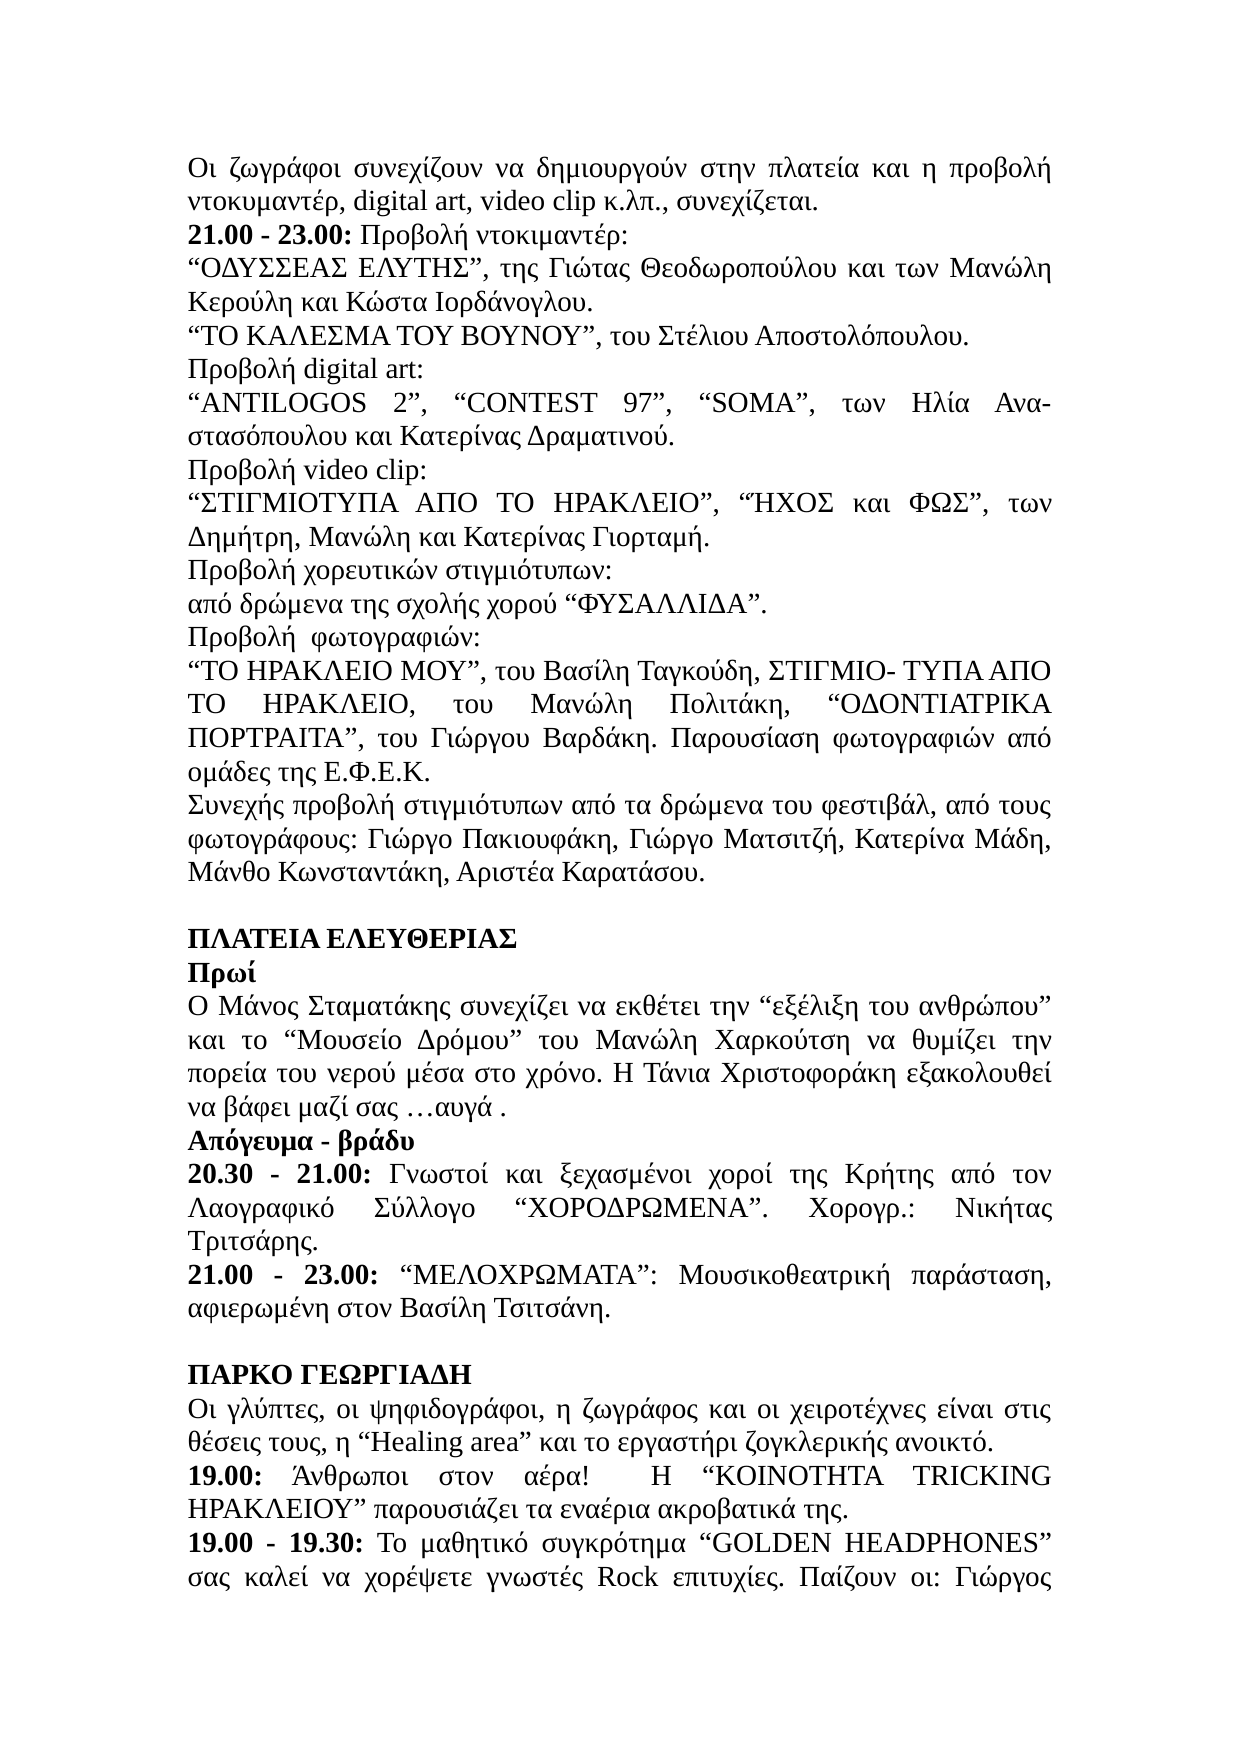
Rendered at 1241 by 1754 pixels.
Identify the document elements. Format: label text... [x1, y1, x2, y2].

subtitle Προβολή video clip: [187, 452, 1053, 485]
subtitle “ΣΤΙΓΜΙΟΤΥΠΑ ΑΠΟ ΤΟ ΗΡΑΚΛΕΙΟ”, “ΉΧΟΣ και ΦΩΣ”, των Δημήτρη, Μανώλη και Κατερίνας Γιορταμή. [187, 485, 1053, 552]
subtitle 21.00 - 23.00: Προβολή ντοκιμαντέρ: [187, 217, 1053, 251]
subtitle Προβολή φωτογραφιών: [187, 619, 1053, 653]
subtitle Προβολή χορευτικών στιγμιότυπων: [187, 552, 1053, 586]
subtitle ΠΛΑΤΕΙΑ ΕΛΕΥΘΕΡΙΑΣ [187, 921, 1053, 955]
subtitle Απόγευμα - βράδυ [187, 1123, 1053, 1156]
subtitle Οι γλύπτες, οι ψηφιδογράφοι, η ζωγράφος και οι χειροτέχνες είναι στις θέσεις τους, η “Healing area” και το εργαστήρι ζογκλερικής ανοικτό. [187, 1391, 1053, 1458]
subtitle Συνεχής προβολή στιγμιότυπων από τα δρώμενα του φεστιβάλ, από τους φωτογράφους: Γιώργο Πακιουφάκη, Γιώργο Ματσιτζή, Κατερίνα Μάδη, Μάνθο Κωνσταντάκη, Αριστέα Καρατάσου. [187, 787, 1053, 888]
subtitle Oι ζωγράφοι συνεχίζουν να δημιουργούν στην πλατεία και η προβολή ντοκυμαντέρ, digital art, video clip κ.λπ., συνεχίζεται. [187, 150, 1053, 217]
subtitle Προβολή digital art: [187, 351, 1053, 385]
subtitle “ΤΟ ΚΑΛΕΣΜΑ ΤΟΥ ΒΟΥΝΟΥ”, του Στέλιου Αποστολόπουλου. [187, 318, 1053, 351]
subtitle από δρώμενα της σχολής χορού “ΦΥΣΑΛΛΙΔΑ”. [187, 586, 1053, 619]
subtitle O Μάνος Σταματάκης συνεχίζει να εκθέτει την “εξέλιξη του ανθρώπου” και το “Μουσείο Δρόμου” του Μανώλη Χαρκούτση να θυμίζει την πορεία του νερού μέσα στο χρόνο. Η Τάνια Χριστοφοράκη εξακολουθεί να βάφει μαζί σας …αυγά . [187, 988, 1053, 1123]
subtitle 19.00 - 19.30: Το μαθητικό συγκρότημα “GOLDEN HEADPHONES” σας καλεί να χορέψετε γνωστές Rock επιτυχίες. Παίζουν οι: Γιώργος [187, 1525, 1053, 1592]
subtitle Πρωί [187, 955, 1053, 988]
subtitle “ANTILOGOS 2”, “CONTEST 97”, “SOMA”, των Ηλία Ανα- στασόπουλου και Κατερίνας Δραματινού. [187, 385, 1053, 452]
subtitle 20.30 - 21.00: Γνωστοί και ξεχασμένοι χοροί της Κρήτης από τον Λαογραφικό Σύλλογο “ΧΟΡΟΔΡΩΜΕΝΑ”. Χορογρ.: Νικήτας Τριτσάρης. [187, 1156, 1053, 1257]
subtitle ΠΑΡΚΟ ΓΕΩΡΓΙΑΔΗ [187, 1357, 1053, 1391]
subtitle “ΤΟ ΗΡΑΚΛΕΙΟ ΜΟΥ”, του Βασίλη Ταγκούδη, ΣΤΙΓΜΙΟ- ΤΥΠΑ ΑΠΟ ΤΟ ΗΡΑΚΛΕΙΟ, του Μανώλη Πολιτάκη, “ΟΔΟΝΤΙΑΤΡΙΚΑ ΠΟΡΤΡΑΙΤΑ”, του Γιώργου Βαρδάκη. Παρουσίαση φωτογραφιών από ομάδες της Ε.Φ.Ε.Κ. [187, 653, 1053, 787]
subtitle 21.00 - 23.00: “ΜΕΛΟΧΡΩΜΑΤΑ”: Μουσικοθεατρική παράσταση, αφιερωμένη στον Βασίλη Τσιτσάνη. [187, 1257, 1053, 1324]
subtitle 19.00: Άνθρωποι στον αέρα! H “KΟΙΝΟΤΗΤΑ TRICKING HΡΑΚΛΕΙΟΥ” παρουσιάζει τα εναέρια ακροβατικά της. [187, 1458, 1053, 1525]
subtitle “ΟΔΥΣΣΕΑΣ ΕΛΥΤΗΣ”, της Γιώτας Θεοδωροπούλου και των Μανώλη Κερούλη και Κώστα Ιορδάνογλου. [187, 251, 1053, 318]
